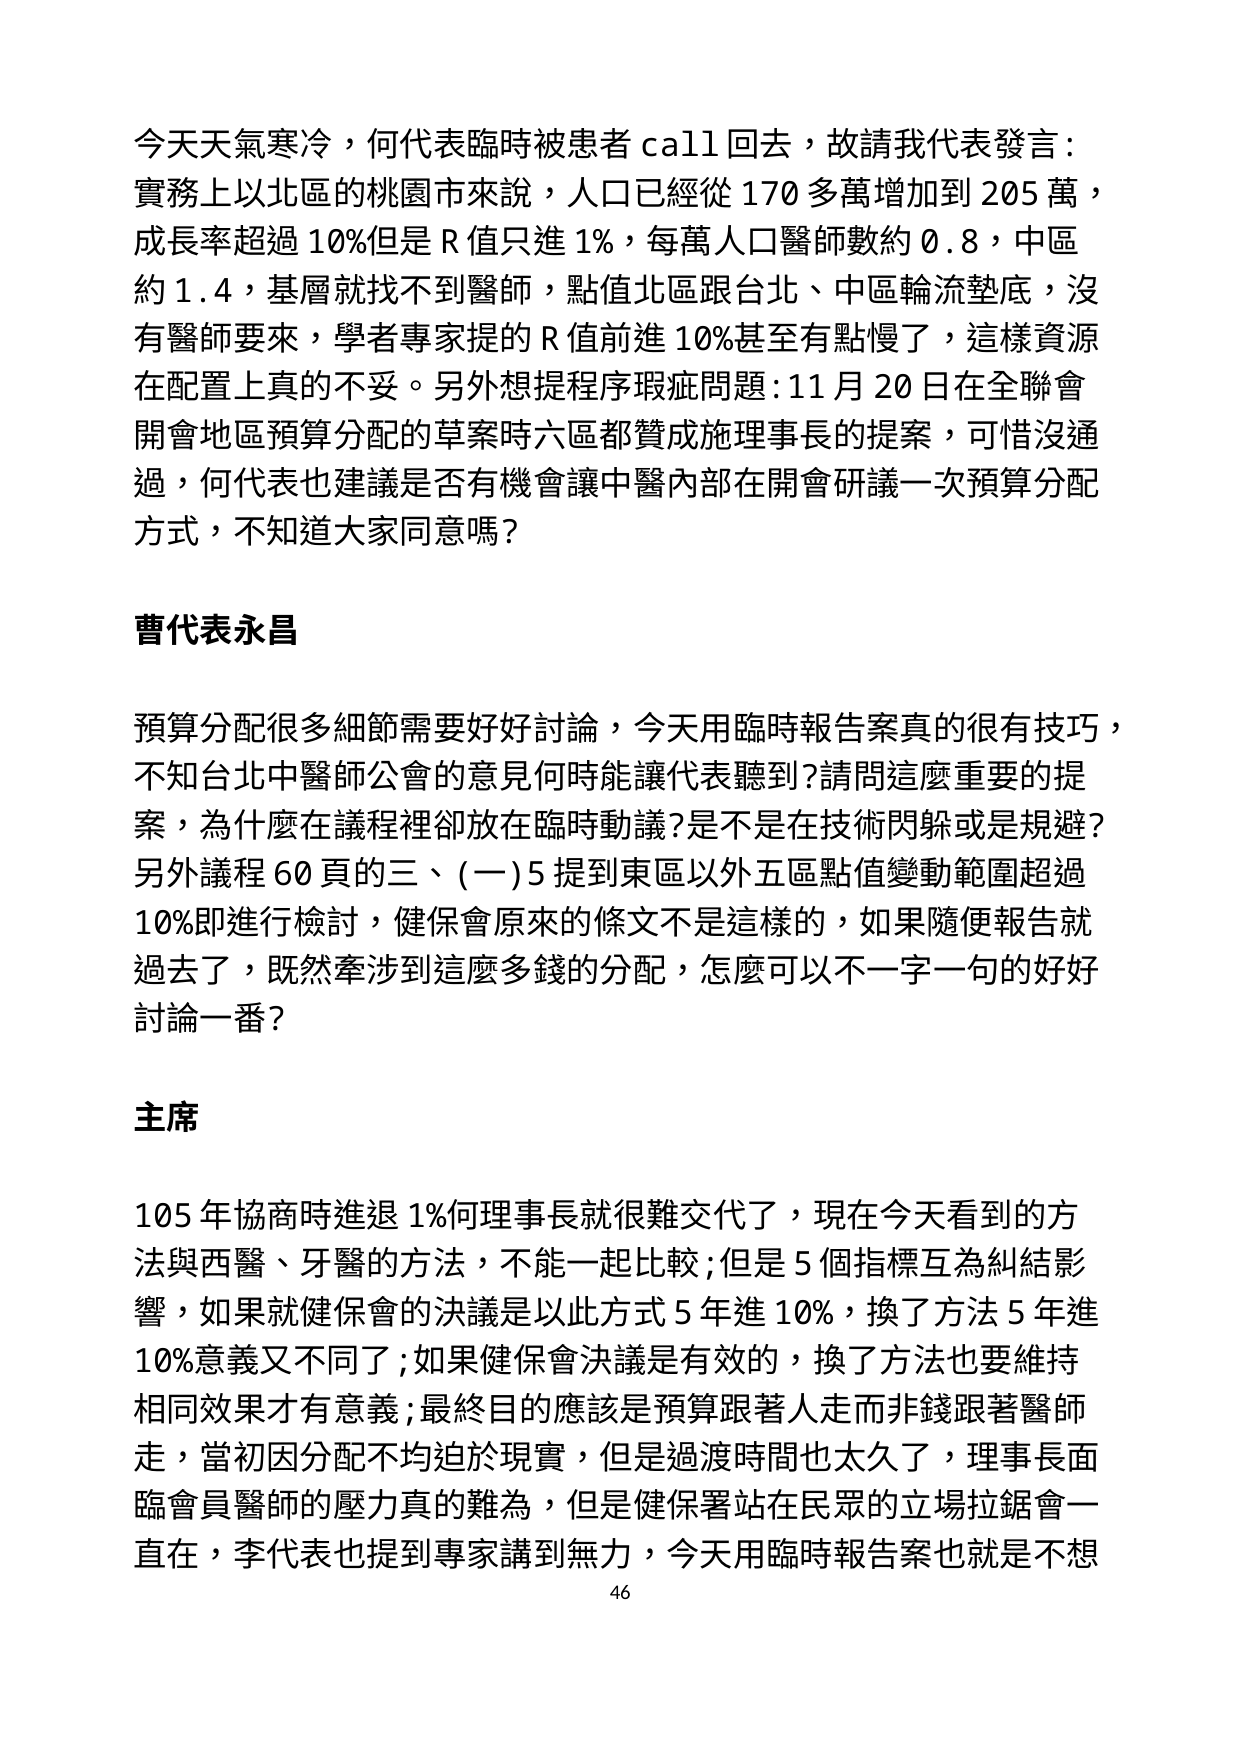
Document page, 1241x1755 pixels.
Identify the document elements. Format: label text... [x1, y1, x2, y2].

text 預算分配很多細節需要好好討論，今天用臨時報告案真的很有技巧，不知台北中醫師公會的意見何時能讓代表聽到?請問這麼重要的提案，為什麼在議程裡卻放在臨時動議?是不是在技術閃躲或是規避?另外議程60頁的三、(一)5提到東區以外五區點值變動範圍超過10%即進行檢討，健保會原來的條文不是這樣的，如果隨便報告就過去了，既然牽涉到這麼多錢的分配，怎麼可以不一字一句的好好討論一番? [133, 702, 1107, 1041]
text 曹代表永昌 [133, 604, 1107, 652]
text 105年協商時進退1%何理事長就很難交代了，現在今天看到的方法與西醫、牙醫的方法，不能一起比較;但是5個指標互為糾結影響，如果就健保會的決議是以此方式5年進10%，換了方法5年進10%意義又不同了;如果健保會決議是有效的，換了方法也要維持相同效果才有意義;最終目的應該是預算跟著人走而非錢跟著醫師走，當初因分配不均迫於現實，但是過渡時間也太久了，理事長面臨會員醫師的壓力真的難為，但是健保署站在民眾的立場拉鋸會一直在，李代表也提到專家講到無力，今天用臨時報告案也就是不想 [133, 1189, 1107, 1576]
text 主席 [133, 1091, 1107, 1139]
text 今天天氣寒冷，何代表臨時被患者call回去，故請我代表發言:實務上以北區的桃園市來說，人口已經從170多萬增加到205萬，成長率超過10%但是R值只進1%，每萬人口醫師數約0.8，中區約1.4，基層就找不到醫師，點值北區跟台北、中區輪流墊底，沒有醫師要來，學者專家提的R值前進10%甚至有點慢了，這樣資源在配置上真的不妥。另外想提程序瑕疵問題:11月20日在全聯會開會地區預算分配的草案時六區都贊成施理事長的提案，可惜沒通過，何代表也建議是否有機會讓中醫內部在開會研議一次預算分配方式，不知道大家同意嗎? [133, 118, 1107, 554]
